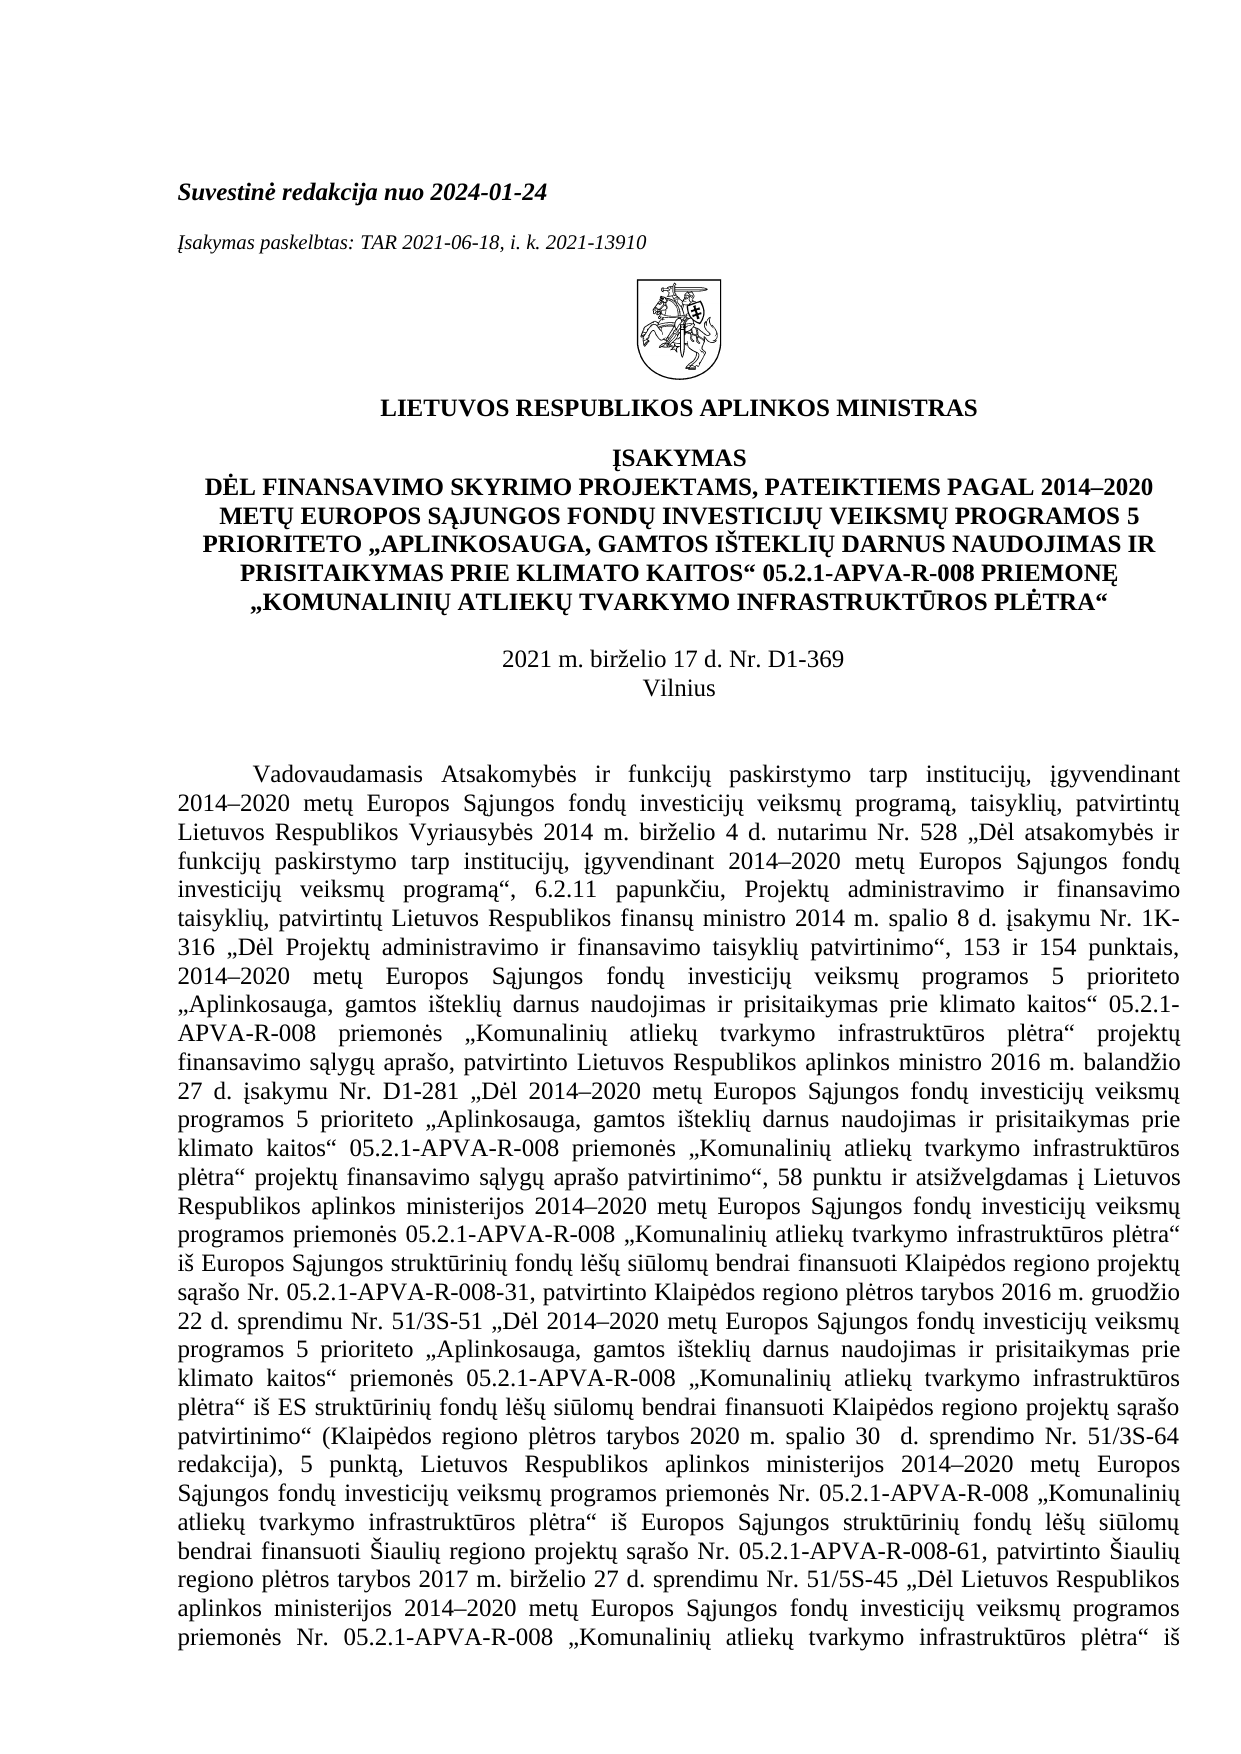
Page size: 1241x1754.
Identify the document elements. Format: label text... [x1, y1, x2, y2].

text DĖL FINANSAVIMO SKYRIMO PROJEKTAMS, PATEIKTIEMS PAGAL 2014–2020 METŲ EUROPOS SĄJUNGOS FONDŲ INVESTICIJŲ VEIKSMŲ PROGRAMOS 5 PRIORITETO „APLINKOSAUGA, GAMTOS IŠTEKLIŲ DARNUS NAUDOJIMAS IR PRISITAIKYMAS PRIE KLIMATO KAITOS“ 05.2.1-APVA-R-008 PRIEMONĘ „KOMUNALINIŲ ATLIEKŲ TVARKYMO INFRASTRUKTŪROS PLĖTRA“ [177, 472, 1181, 616]
text ĮSAKYMAS [177, 443, 1181, 472]
text LIETUVOS RESPUBLIKOS APLINKOS MINISTRAS [177, 393, 1181, 422]
text 2021 m. birželio 17 d. Nr. D1-369 [177, 644, 1181, 673]
text Vadovaudamasis Atsakomybės ir funkcijų paskirstymo tarp institucijų, įgyvendinant 2014–2020 metų Europos Sąjungos fondų investicijų veiksmų programą, taisyklių, patvirtintų Lietuvos Respublikos Vyriausybės 2014 m. birželio 4 d. nutarimu Nr. 528 „Dėl atsakomybės ir funkcijų paskirstymo tarp institucijų, įgyvendinant 2014–2020 metų Europos Sąjungos fondų investicijų veiksmų programą“, 6.2.11 papunkčiu, Projektų administravimo ir finansavimo taisyklių, patvirtintų Lietuvos Respublikos finansų ministro 2014 m. spalio 8 d. įsakymu Nr. 1K-316 „Dėl Projektų administravimo ir finansavimo taisyklių patvirtinimo“, 153 ir 154 punktais, 2014–2020 metų Europos Sąjungos fondų investicijų veiksmų programos 5 prioriteto „Aplinkosauga, gamtos išteklių darnus naudojimas ir prisitaikymas prie klimato kaitos“ 05.2.1-APVA-R-008 priemonės „Komunalinių atliekų tvarkymo infrastruktūros plėtra“ projektų finansavimo sąlygų aprašo, patvirtinto Lietuvos Respublikos aplinkos ministro 2016 m. balandžio 27 d. įsakymu Nr. D1-281 „Dėl 2014–2020 metų Europos Sąjungos fondų investicijų veiksmų programos 5 prioriteto „Aplinkosauga, gamtos išteklių darnus naudojimas ir prisitaikymas prie klimato kaitos“ 05.2.1-APVA-R-008 priemonės „Komunalinių atliekų tvarkymo infrastruktūros plėtra“ projektų finansavimo sąlygų aprašo patvirtinimo“, 58 punktu ir atsižvelgdamas į Lietuvos Respublikos aplinkos ministerijos 2014–2020 metų Europos Sąjungos fondų investicijų veiksmų programos priemonės 05.2.1-APVA-R-008 „Komunalinių atliekų tvarkymo infrastruktūros plėtra“ iš Europos Sąjungos struktūrinių fondų lėšų siūlomų bendrai finansuoti Klaipėdos regiono projektų sąrašo Nr. 05.2.1-APVA-R-008-31, patvirtinto Klaipėdos regiono plėtros tarybos 2016 m. gruodžio 22 d. sprendimu Nr. 51/3S-51 „Dėl 2014–2020 metų Europos Sąjungos fondų investicijų veiksmų programos 5 prioriteto „Aplinkosauga, gamtos išteklių darnus naudojimas ir prisitaikymas prie klimato kaitos“ priemonės 05.2.1-APVA-R-008 „Komunalinių atliekų tvarkymo infrastruktūros plėtra“ iš ES struktūrinių fondų lėšų siūlomų bendrai finansuoti Klaipėdos regiono projektų sąrašo patvirtinimo“ (Klaipėdos regiono plėtros tarybos 2020 m. spalio 30 d. sprendimo Nr. 51/3S-64 redakcija), 5 punktą, Lietuvos Respublikos aplinkos ministerijos 2014–2020 metų Europos Sąjungos fondų investicijų veiksmų programos priemonės Nr. 05.2.1-APVA-R-008 „Komunalinių atliekų tvarkymo infrastruktūros plėtra“ iš Europos Sąjungos struktūrinių fondų lėšų siūlomų bendrai finansuoti Šiaulių regiono projektų sąrašo Nr. 05.2.1-APVA-R-008-61, patvirtinto Šiaulių regiono plėtros tarybos 2017 m. birželio 27 d. sprendimu Nr. 51/5S-45 „Dėl Lietuvos Respublikos aplinkos ministerijos 2014–2020 metų Europos Sąjungos fondų investicijų veiksmų programos priemonės Nr. 05.2.1-APVA-R-008 „Komunalinių atliekų tvarkymo infrastruktūros plėtra“ iš [177, 759, 1181, 1651]
text Suvestinė redakcija nuo 2024-01-24 [177, 177, 1181, 206]
text Įsakymas paskelbtas: TAR 2021-06-18, i. k. 2021-13910 [177, 230, 1181, 254]
text Vilnius [177, 673, 1181, 702]
